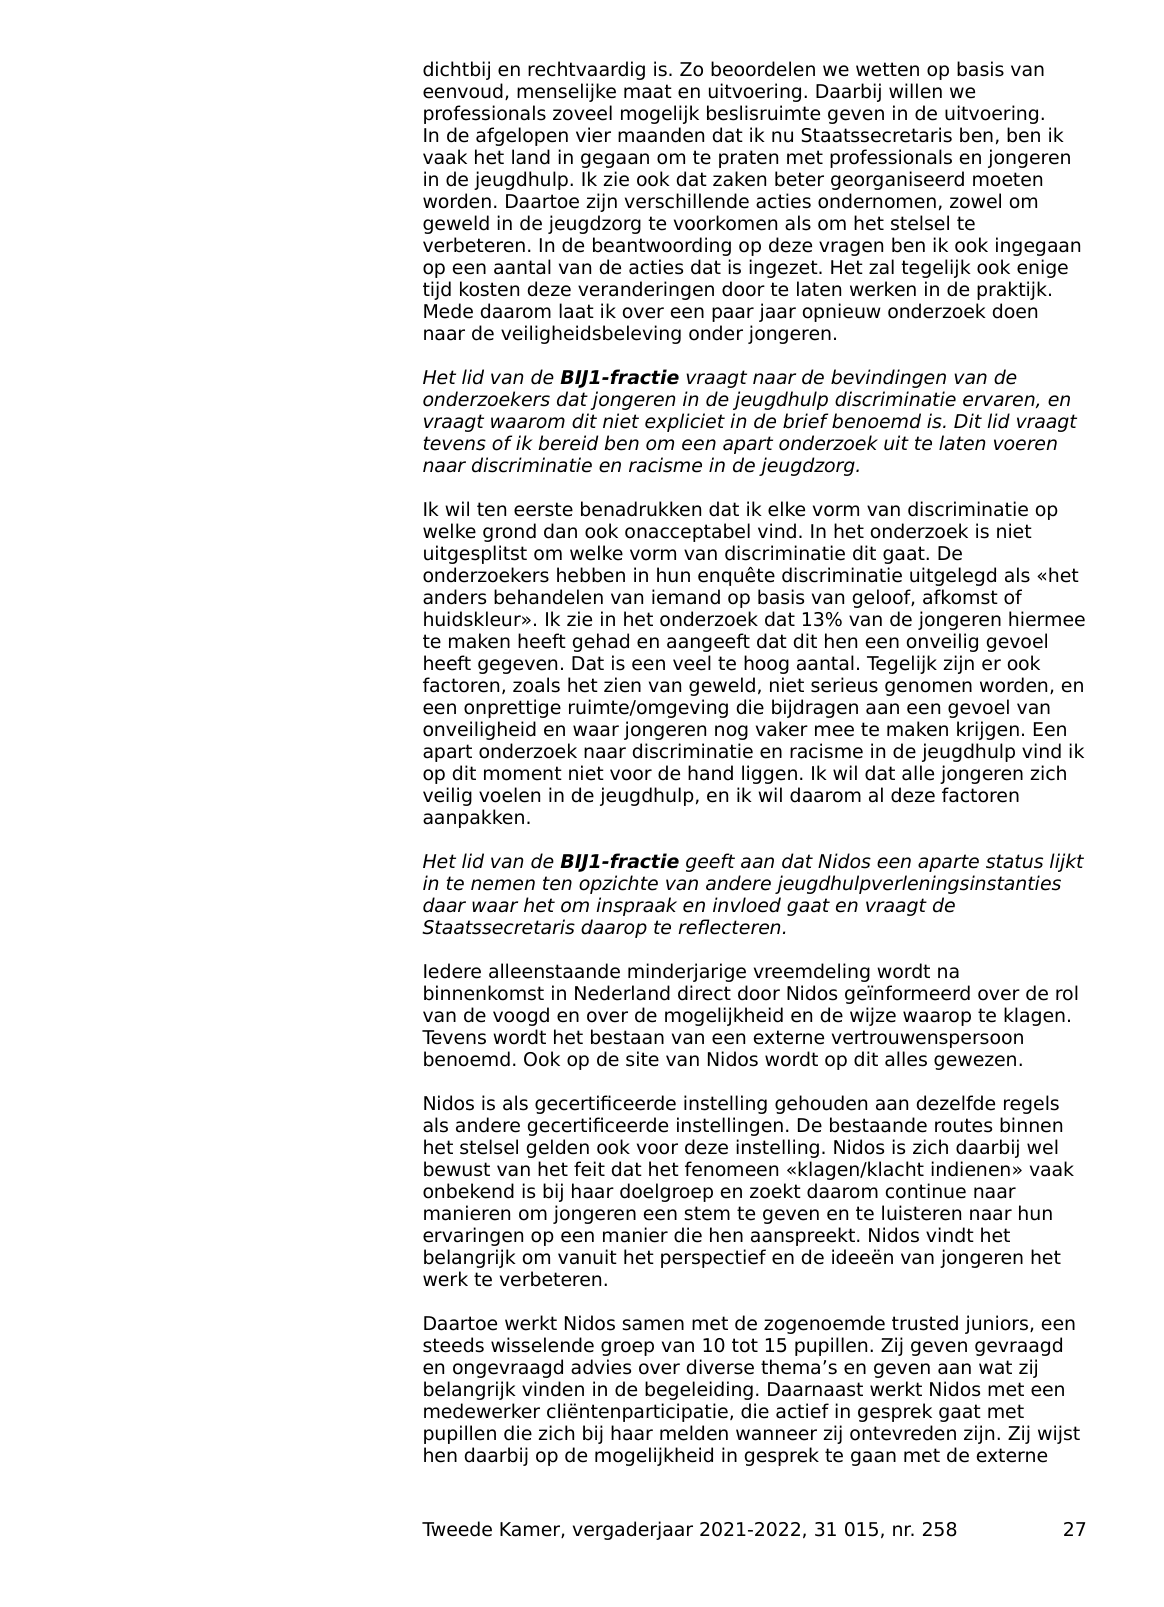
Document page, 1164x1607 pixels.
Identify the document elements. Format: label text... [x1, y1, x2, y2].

text Ik wil ten eerste benadrukken dat ik elke vorm van discriminatie op welke grond dan ook onacceptabel vind. In het onderzoek is niet uitgesplitst om welke vorm van discriminatie dit gaat. De onderzoekers hebben in hun enquête discriminatie uitgelegd als «het anders behandelen van iemand op basis van geloof, afkomst of huidskleur». Ik zie in het onderzoek dat 13% van de jongeren hiermee te maken heeft gehad en aangeeft dat dit hen een onveilig gevoel heeft gegeven. Dat is een veel te hoog aantal. Tegelijk zijn er ook factoren, zoals het zien van geweld, niet serieus genomen worden, en een onprettige ruimte/omgeving die bijdragen aan een gevoel van onveiligheid en waar jongeren nog vaker mee te maken krijgen. Een apart onderzoek naar discriminatie en racisme in de jeugdhulp vind ik op dit moment niet voor de hand liggen. Ik wil dat alle jongeren zich veilig voelen in de jeugdhulp, en ik wil daarom al deze factoren aanpakken. [422, 499, 1087, 829]
text Nidos is als gecertificeerde instelling gehouden aan dezelfde regels als andere gecertificeerde instellingen. De bestaande routes binnen het stelsel gelden ook voor deze instelling. Nidos is zich daarbij wel bewust van het feit dat het fenomeen «klagen/klacht indienen» vaak onbekend is bij haar doelgroep en zoekt daarom continue naar manieren om jongeren een stem te geven en te luisteren naar hun ervaringen op een manier die hen aanspreekt. Nidos vindt het belangrijk om vanuit het perspectief en de ideeën van jongeren het werk te verbeteren. [422, 1093, 1087, 1291]
text Daartoe werkt Nidos samen met de zogenoemde trusted juniors, een steeds wisselende groep van 10 tot 15 pupillen. Zij geven gevraagd en ongevraagd advies over diverse thema’s en geven aan wat zij belangrijk vinden in de begeleiding. Daarnaast werkt Nidos met een medewerker cliëntenparticipatie, die actief in gesprek gaat met pupillen die zich bij haar melden wanneer zij ontevreden zijn. Zij wijst hen daarbij op de mogelijkheid in gesprek te gaan met de externe [422, 1313, 1087, 1467]
text In de afgelopen vier maanden dat ik nu Staatssecretaris ben, ben ik vaak het land in gegaan om te praten met professionals en jongeren in de jeugdhulp. Ik zie ook dat zaken beter georganiseerd moeten worden. Daartoe zijn verschillende acties ondernomen, zowel om geweld in de jeugdzorg te voorkomen als om het stelsel te verbeteren. In de beantwoording op deze vragen ben ik ook ingegaan op een aantal van de acties dat is ingezet. Het zal tegelijk ook enige tijd kosten deze veranderingen door te laten werken in de praktijk. Mede daarom laat ik over een paar jaar opnieuw onderzoek doen naar de veiligheidsbeleving onder jongeren. [422, 125, 1087, 345]
text dichtbij en rechtvaardig is. Zo beoordelen we wetten op basis van eenvoud, menselijke maat en uitvoering. Daarbij willen we professionals zoveel mogelijk beslisruimte geven in de uitvoering. [422, 59, 1087, 125]
text Het lid van de BIJ1-fractie vraagt naar de bevindingen van de onderzoekers dat jongeren in de jeugdhulp discriminatie ervaren, en vraagt waarom dit niet expliciet in de brief benoemd is. Dit lid vraagt tevens of ik bereid ben om een apart onderzoek uit te laten voeren naar discriminatie en racisme in de jeugdzorg. [422, 367, 1087, 477]
text Het lid van de BIJ1-fractie geeft aan dat Nidos een aparte status lijkt in te nemen ten opzichte van andere jeugdhulpverleningsinstanties daar waar het om inspraak en invloed gaat en vraagt de Staatssecretaris daarop te reflecteren. [422, 851, 1087, 939]
text Iedere alleenstaande minderjarige vreemdeling wordt na binnenkomst in Nederland direct door Nidos geïnformeerd over de rol van de voogd en over de mogelijkheid en de wijze waarop te klagen. Tevens wordt het bestaan van een externe vertrouwenspersoon benoemd. Ook op de site van Nidos wordt op dit alles gewezen. [422, 961, 1087, 1071]
